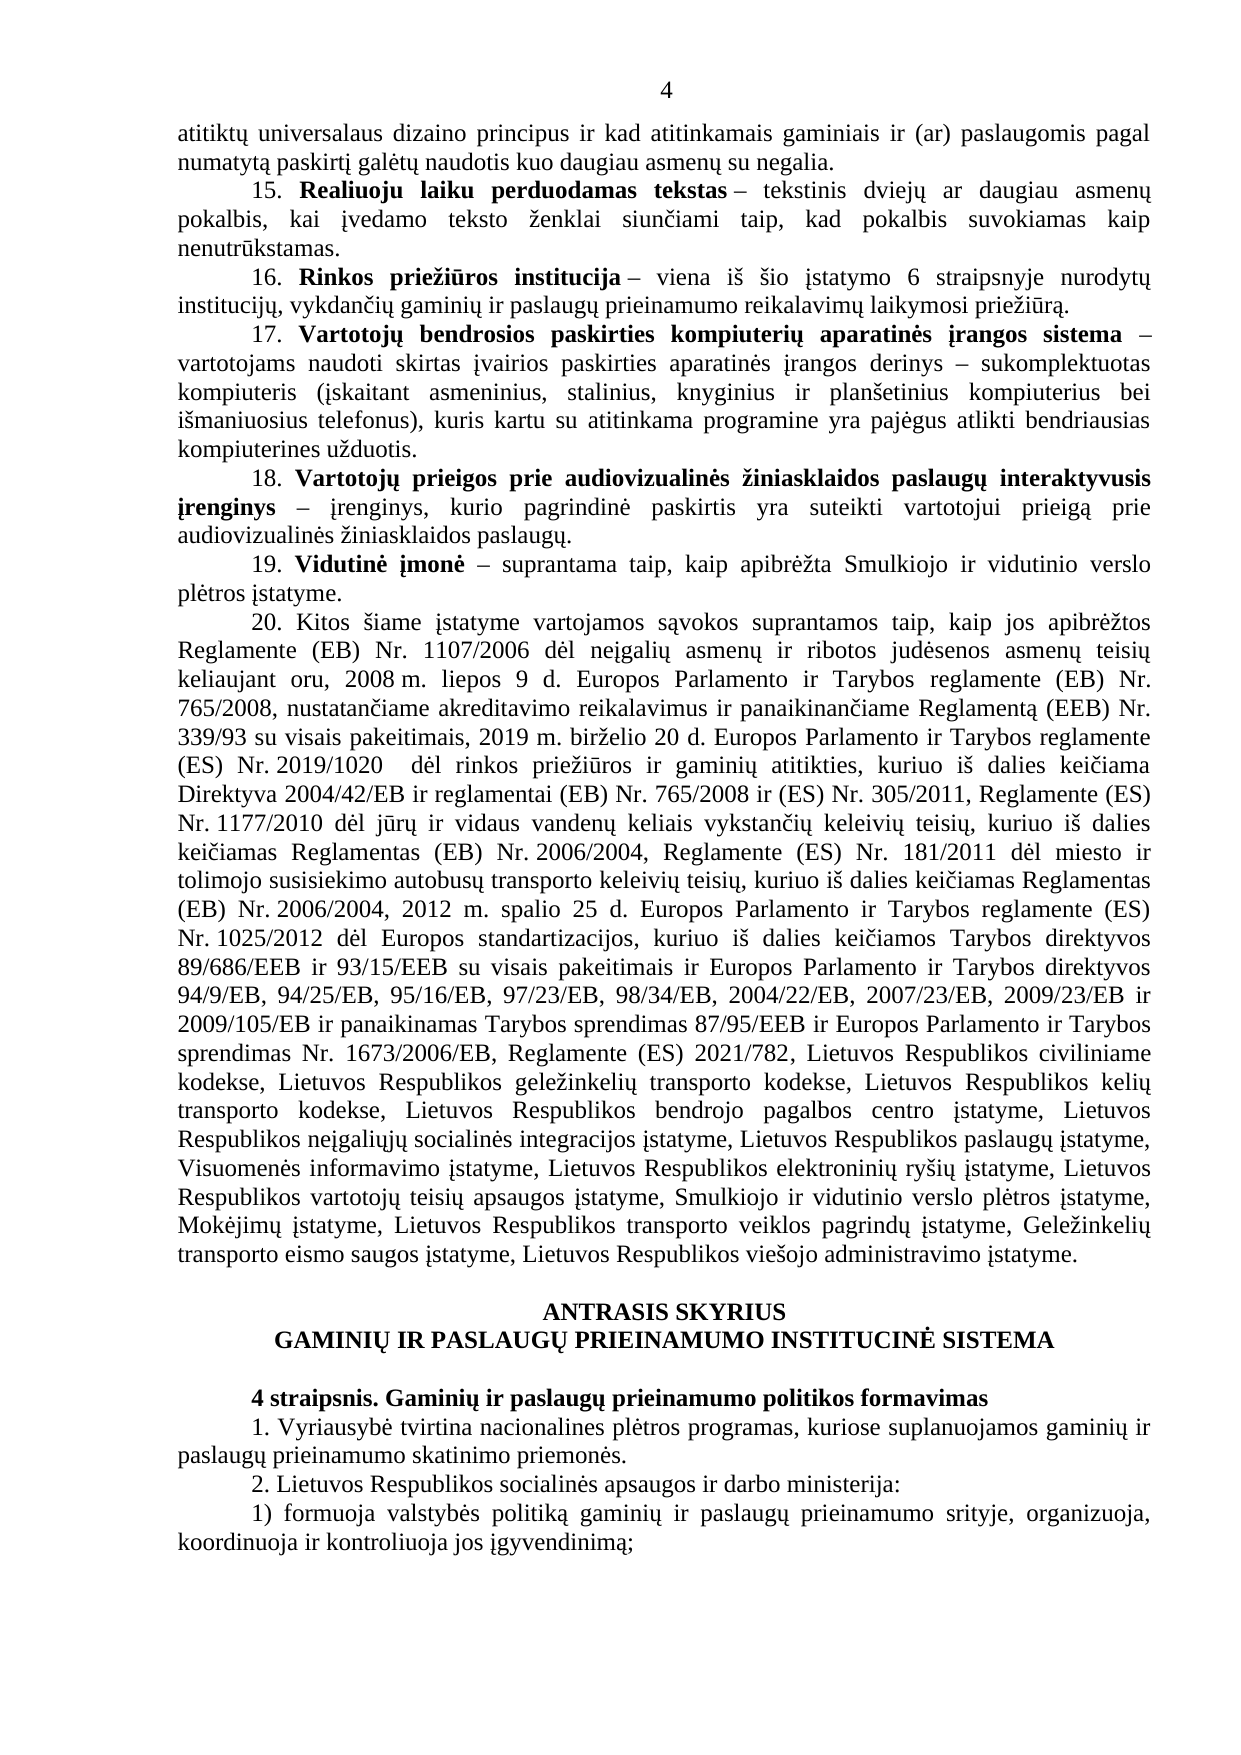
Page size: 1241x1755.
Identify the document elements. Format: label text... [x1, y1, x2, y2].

text atitiktų universalaus dizaino principus ir kad atitinkamais gaminiais ir (ar) paslaugomis pagal numatytą paskirtį galėtų naudotis kuo daugiau asmenų su negalia. [177, 118, 1152, 176]
text 19. Vidutinė įmonė – suprantama taip, kaip apibrėžta Smulkiojo ir vidutinio verslo plėtros įstatyme. [177, 549, 1152, 607]
text 18. Vartotojų prieigos prie audiovizualinės žiniasklaidos paslaugų interaktyvusis įrenginys – įrenginys, kurio pagrindinė paskirtis yra suteikti vartotojui prieigą prie audiovizualinės žiniasklaidos paslaugų. [177, 463, 1152, 549]
text GAMINIŲ IR PASLAUGŲ PRIEINAMUMO INSTITUCINĖ SISTEMA [177, 1326, 1152, 1354]
text ANTRASIS SKYRIUS [177, 1297, 1152, 1326]
text 16. Rinkos priežiūros institucija – viena iš šio įstatymo 6 straipsnyje nurodytų institucijų, vykdančių gaminių ir paslaugų prieinamumo reikalavimų laikymosi priežiūrą. [177, 262, 1152, 319]
text 20. Kitos šiame įstatyme vartojamos sąvokos suprantamos taip, kaip jos apibrėžtos Reglamente (EB) Nr. 1107/2006 dėl neįgalių asmenų ir ribotos judėsenos asmenų teisių keliaujant oru, 2008 m. liepos 9 d. Europos Parlamento ir Tarybos reglamente (EB) Nr. 765/2008, nustatančiame akreditavimo reikalavimus ir panaikinančiame Reglamentą (EEB) Nr. 339/93 su visais pakeitimais, 2019 m. birželio 20 d. Europos Parlamento ir Tarybos reglamente (ES) Nr. 2019/1020 dėl rinkos priežiūros ir gaminių atitikties, kuriuo iš dalies keičiama Direktyva 2004/42/EB ir reglamentai (EB) Nr. 765/2008 ir (ES) Nr. 305/2011, Reglamente (ES) Nr. 1177/2010 dėl jūrų ir vidaus vandenų keliais vykstančių keleivių teisių, kuriuo iš dalies keičiamas Reglamentas (EB) Nr. 2006/2004, Reglamente (ES) Nr. 181/2011 dėl miesto ir tolimojo susisiekimo autobusų transporto keleivių teisių, kuriuo iš dalies keičiamas Reglamentas (EB) Nr. 2006/2004, 2012 m. spalio 25 d. Europos Parlamento ir Tarybos reglamente (ES) Nr. 1025/2012 dėl Europos standartizacijos, kuriuo iš dalies keičiamos Tarybos direktyvos 89/686/EEB ir 93/15/EEB su visais pakeitimais ir Europos Parlamento ir Tarybos direktyvos 94/9/EB, 94/25/EB, 95/16/EB, 97/23/EB, 98/34/EB, 2004/22/EB, 2007/23/EB, 2009/23/EB ir 2009/105/EB ir panaikinamas Tarybos sprendimas 87/95/EEB ir Europos Parlamento ir Tarybos sprendimas Nr. 1673/2006/EB, Reglamente (ES) 2021/782, Lietuvos Respublikos civiliniame kodekse, Lietuvos Respublikos geležinkelių transporto kodekse, Lietuvos Respublikos kelių transporto kodekse, Lietuvos Respublikos bendrojo pagalbos centro įstatyme, Lietuvos Respublikos neįgaliųjų socialinės integracijos įstatyme, Lietuvos Respublikos paslaugų įstatyme, Visuomenės informavimo įstatyme, Lietuvos Respublikos elektroninių ryšių įstatyme, Lietuvos Respublikos vartotojų teisių apsaugos įstatyme, Smulkiojo ir vidutinio verslo plėtros įstatyme, Mokėjimų įstatyme, Lietuvos Respublikos transporto veiklos pagrindų įstatyme, Geležinkelių transporto eismo saugos įstatyme, Lietuvos Respublikos viešojo administravimo įstatyme. [177, 607, 1152, 1268]
text 1. Vyriausybė tvirtina nacionalines plėtros programas, kuriose suplanuojamos gaminių ir paslaugų prieinamumo skatinimo priemonės. [177, 1412, 1152, 1469]
text 17. Vartotojų bendrosios paskirties kompiuterių aparatinės įrangos sistema – vartotojams naudoti skirtas įvairios paskirties aparatinės įrangos derinys – sukomplektuotas kompiuteris (įskaitant asmeninius, stalinius, knyginius ir planšetinius kompiuterius bei išmaniuosius telefonus), kuris kartu su atitinkama programine yra pajėgus atlikti bendriausias kompiuterines užduotis. [177, 319, 1152, 463]
text 15. Realiuoju laiku perduodamas tekstas – tekstinis dviejų ar daugiau asmenų pokalbis, kai įvedamo teksto ženklai siunčiami taip, kad pokalbis suvokiamas kaip nenutrūkstamas. [177, 176, 1152, 262]
text 2. Lietuvos Respublikos socialinės apsaugos ir darbo ministerija: [177, 1469, 1152, 1498]
text 1) formuoja valstybės politiką gaminių ir paslaugų prieinamumo srityje, organizuoja, koordinuoja ir kontroliuoja jos įgyvendinimą; [177, 1498, 1152, 1556]
text 4 straipsnis. Gaminių ir paslaugų prieinamumo politikos formavimas [177, 1383, 1152, 1412]
